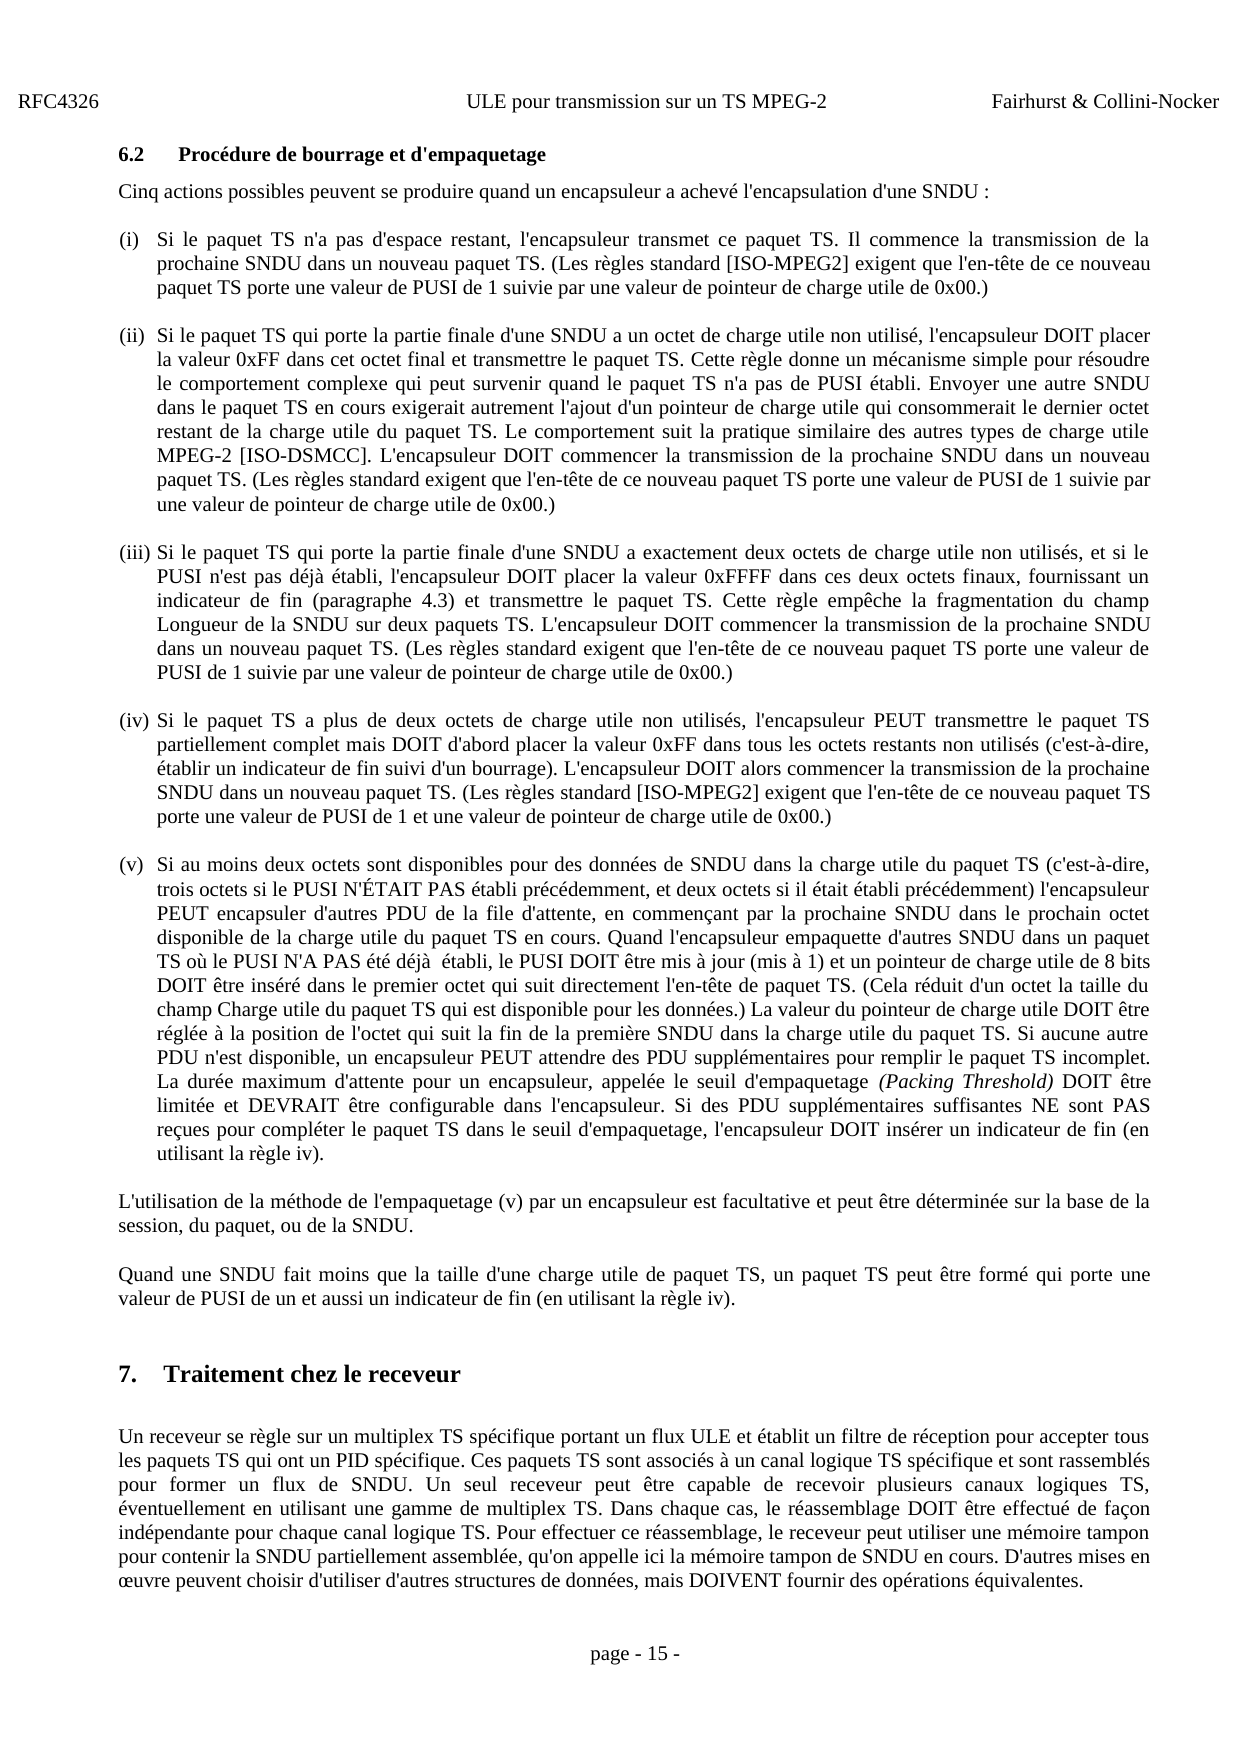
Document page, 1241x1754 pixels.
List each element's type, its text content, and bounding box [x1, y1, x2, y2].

text L'utilisation de la méthode de l'empaquetage (v) par un encapsuleur est facultative et peut être déterminée sur la base de la session, du paquet, ou de la SNDU. [118, 1189, 1152, 1237]
text Un receveur se règle sur un multiplex TS spécifique portant un flux ULE et établit un filtre de réception pour accepter tous les paquets TS qui ont un PID spécifique. Ces paquets TS sont associés à un canal logique TS spécifique et sont rassemblés pour former un flux de SNDU. Un seul receveur peut être capable de recevoir plusieurs canaux logiques TS, éventuellement en utilisant une gamme de multiplex TS. Dans chaque cas, le réassemblage DOIT être effectué de façon indépendante pour chaque canal logique TS. Pour effectuer ce réassemblage, le receveur peut utiliser une mémoire tampon pour contenir la SNDU partiellement assemblée, qu'on appelle ici la mémoire tampon de SNDU en cours. D'autres mises en œuvre peuvent choisir d'utiliser d'autres structures de données, mais DOIVENT fournir des opérations équivalentes. [118, 1424, 1152, 1592]
text Quand une SNDU fait moins que la taille d'une charge utile de paquet TS, un paquet TS peut être formé qui porte une valeur de PUSI de un et aussi un indicateur de fin (en utilisant la règle iv). [118, 1261, 1152, 1309]
text Cinq actions possibles peuvent se produire quand un encapsuleur a achevé l'encapsulation d'une SNDU : [118, 179, 1152, 203]
text (i) Si le paquet TS n'a pas d'espace restant, l'encapsuleur transmet ce paquet TS. Il commence la transmission de la prochaine SNDU dans un nouveau paquet TS. (Les règles standard [ISO-MPEG2] exigent que l'en-tête de ce nouveau paquet TS porte une valeur de PUSI de 1 suivie par une valeur de pointeur de charge utile de 0x00.) [119, 227, 1152, 299]
subtitle 7. Traitement chez le receveur [118, 1359, 1152, 1387]
text (iv) Si le paquet TS a plus de deux octets de charge utile non utilisés, l'encapsuleur PEUT transmettre le paquet TS partiellement complet mais DOIT d'abord placer la valeur 0xFF dans tous les octets restants non utilisés (c'est-à-dire, établir un indicateur de fin suivi d'un bourrage). L'encapsuleur DOIT alors commencer la transmission de la prochaine SNDU dans un nouveau paquet TS. (Les règles standard [ISO-MPEG2] exigent que l'en-tête de ce nouveau paquet TS porte une valeur de PUSI de 1 et une valeur de pointeur de charge utile de 0x00.) [119, 708, 1152, 828]
text (ii) Si le paquet TS qui porte la partie finale d'une SNDU a un octet de charge utile non utilisé, l'encapsuleur DOIT placer la valeur 0xFF dans cet octet final et transmettre le paquet TS. Cette règle donne un mécanisme simple pour résoudre le comportement complexe qui peut survenir quand le paquet TS n'a pas de PUSI établi. Envoyer une autre SNDU dans le paquet TS en cours exigerait autrement l'ajout d'un pointeur de charge utile qui consommerait le dernier octet restant de la charge utile du paquet TS. Le comportement suit la pratique similaire des autres types de charge utile MPEG-2 [ISO-DSMCC]. L'encapsuleur DOIT commencer la transmission de la prochaine SNDU dans un nouveau paquet TS. (Les règles standard exigent que l'en-tête de ce nouveau paquet TS porte une valeur de PUSI de 1 suivie par une valeur de pointeur de charge utile de 0x00.) [119, 323, 1152, 516]
text (iii) Si le paquet TS qui porte la partie finale d'une SNDU a exactement deux octets de charge utile non utilisés, et si le PUSI n'est pas déjà établi, l'encapsuleur DOIT placer la valeur 0xFFFF dans ces deux octets finaux, fournissant un indicateur de fin (paragraphe 4.3) et transmettre le paquet TS. Cette règle empêche la fragmentation du champ Longueur de la SNDU sur deux paquets TS. L'encapsuleur DOIT commencer la transmission de la prochaine SNDU dans un nouveau paquet TS. (Les règles standard exigent que l'en-tête de ce nouveau paquet TS porte une valeur de PUSI de 1 suivie par une valeur de pointeur de charge utile de 0x00.) [119, 539, 1152, 684]
subtitle 6.2 Procédure de bourrage et d'empaquetage [118, 142, 1152, 166]
text (v) Si au moins deux octets sont disponibles pour des données de SNDU dans la charge utile du paquet TS (c'est-à-dire, trois octets si le PUSI N'ÉTAIT PAS établi précédemment, et deux octets si il était établi précédemment) l'encapsuleur PEUT encapsuler d'autres PDU de la file d'attente, en commençant par la prochaine SNDU dans le prochain octet disponible de la charge utile du paquet TS en cours. Quand l'encapsuleur empaquette d'autres SNDU dans un paquet TS où le PUSI N'A PAS été déjà établi, le PUSI DOIT être mis à jour (mis à 1) et un pointeur de charge utile de 8 bits DOIT être inséré dans le premier octet qui suit directement l'en-tête de paquet TS. (Cela réduit d'un octet la taille du champ Charge utile du paquet TS qui est disponible pour les données.) La valeur du pointeur de charge utile DOIT être réglée à la position de l'octet qui suit la fin de la première SNDU dans la charge utile du paquet TS. Si aucune autre PDU n'est disponible, un encapsuleur PEUT attendre des PDU supplémentaires pour remplir le paquet TS incomplet. La durée maximum d'attente pour un encapsuleur, appelée le seuil d'empaquetage (Packing Threshold) DOIT être limitée et DEVRAIT être configurable dans l'encapsuleur. Si des PDU supplémentaires suffisantes NE sont PAS reçues pour compléter le paquet TS dans le seuil d'empaquetage, l'encapsuleur DOIT insérer un indicateur de fin (en utilisant la règle iv). [119, 852, 1152, 1165]
